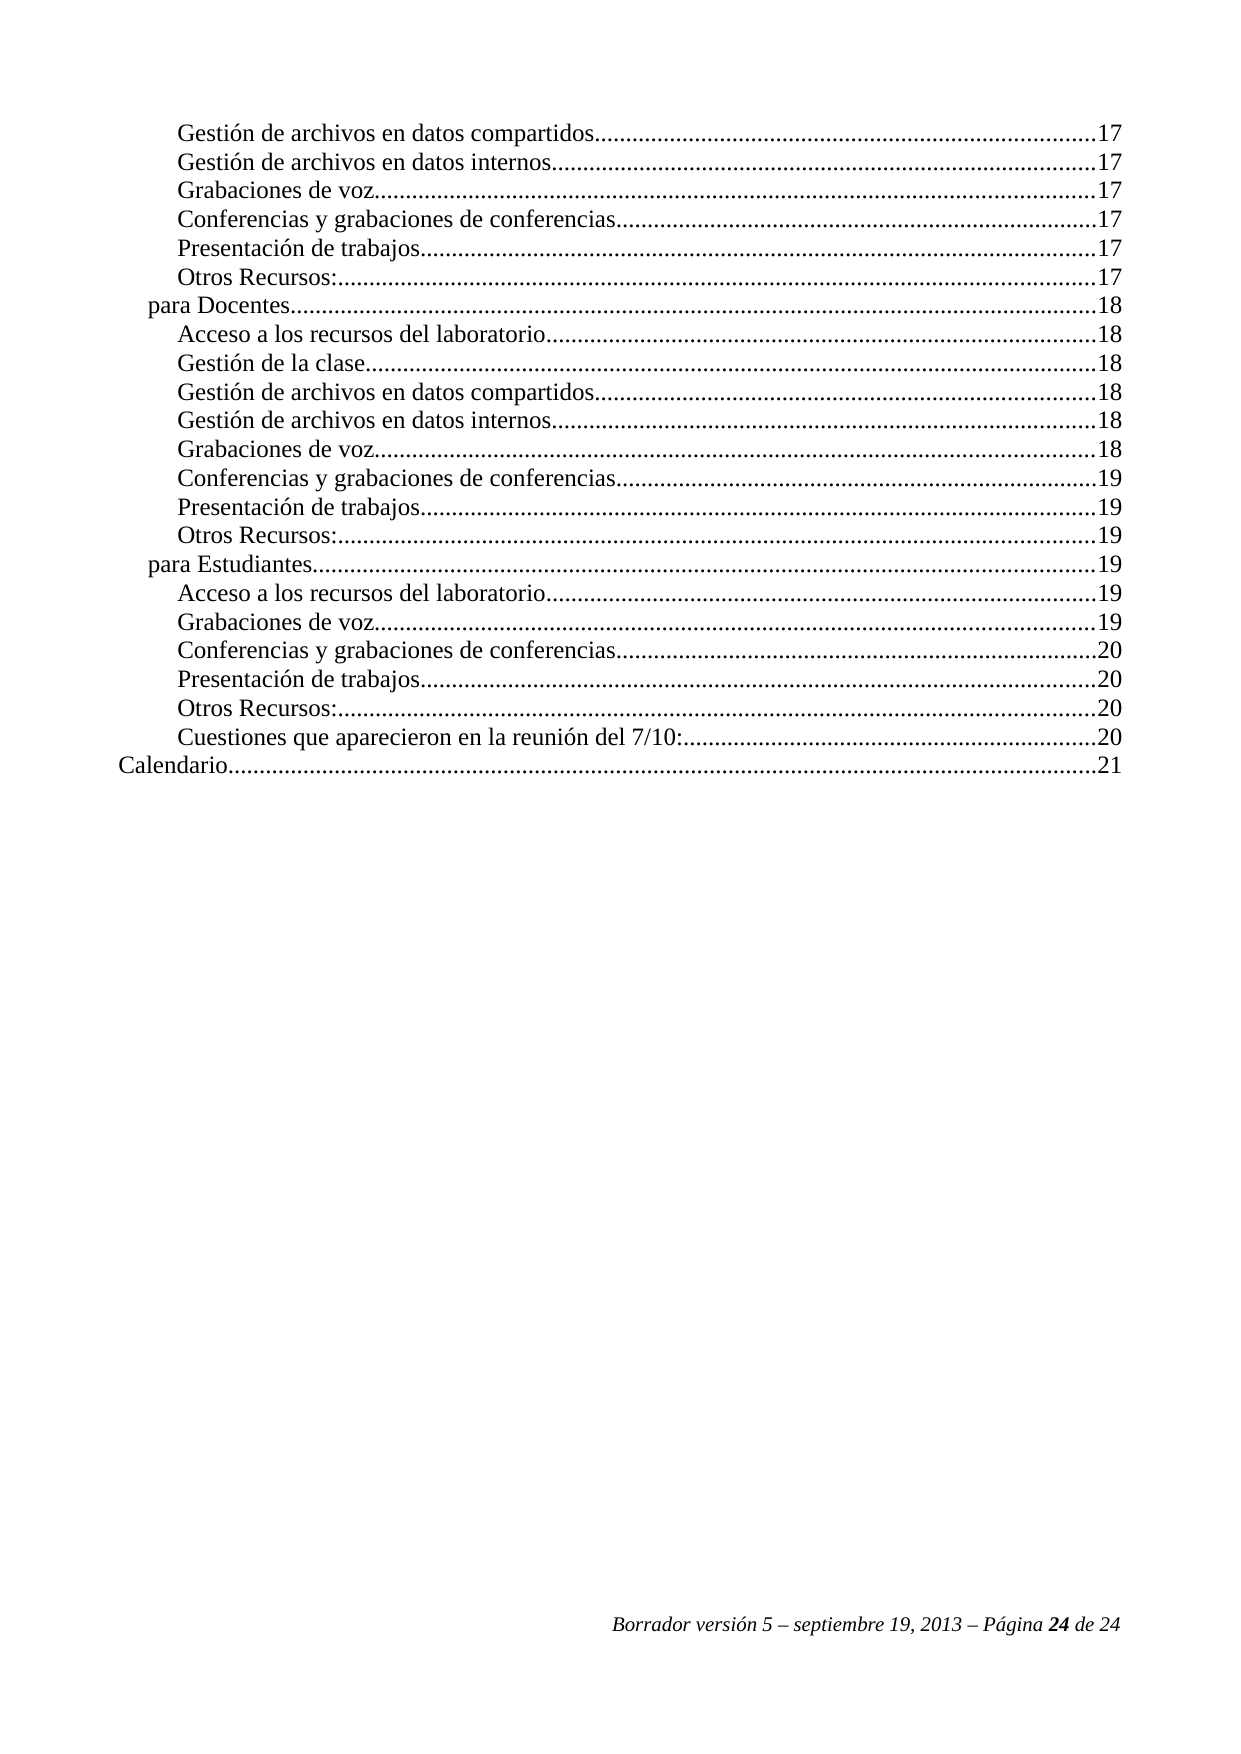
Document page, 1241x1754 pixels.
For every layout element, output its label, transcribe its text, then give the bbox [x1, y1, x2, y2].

text Conferencias y grabaciones de conferencias 19 [177, 463, 1122, 492]
text Conferencias y grabaciones de conferencias 17 [177, 204, 1122, 233]
text Calendario 21 [118, 751, 1122, 779]
text Otros Recursos: 20 [177, 693, 1122, 722]
text para Docentes. 18 [148, 291, 1122, 319]
text Gestión de archivos en datos internos 17 [177, 147, 1122, 176]
text Conferencias y grabaciones de conferencias 20 [177, 636, 1122, 664]
text Grabaciones de voz 17 [177, 176, 1122, 204]
text Acceso a los recursos del laboratorio 18 [177, 319, 1122, 348]
text Grabaciones de voz 19 [177, 607, 1122, 636]
text Cuestiones que aparecieron en la reunión del 7/10: 20 [177, 722, 1122, 751]
text Gestión de archivos en datos compartidos 17 [177, 118, 1122, 147]
text Acceso a los recursos del laboratorio 19 [177, 578, 1122, 607]
text Presentación de trabajos 19 [177, 492, 1122, 521]
text para Estudiantes 19 [148, 549, 1122, 578]
text Otros Recursos: 17 [177, 262, 1122, 291]
text Presentación de trabajos 20 [177, 664, 1122, 693]
text Otros Recursos: 19 [177, 521, 1122, 549]
text Gestión de la clase 18 [177, 348, 1122, 377]
text Gestión de archivos en datos internos 18 [177, 406, 1122, 434]
text Presentación de trabajos 17 [177, 233, 1122, 262]
text Gestión de archivos en datos compartidos 18 [177, 377, 1122, 406]
text Grabaciones de voz 18 [177, 434, 1122, 463]
